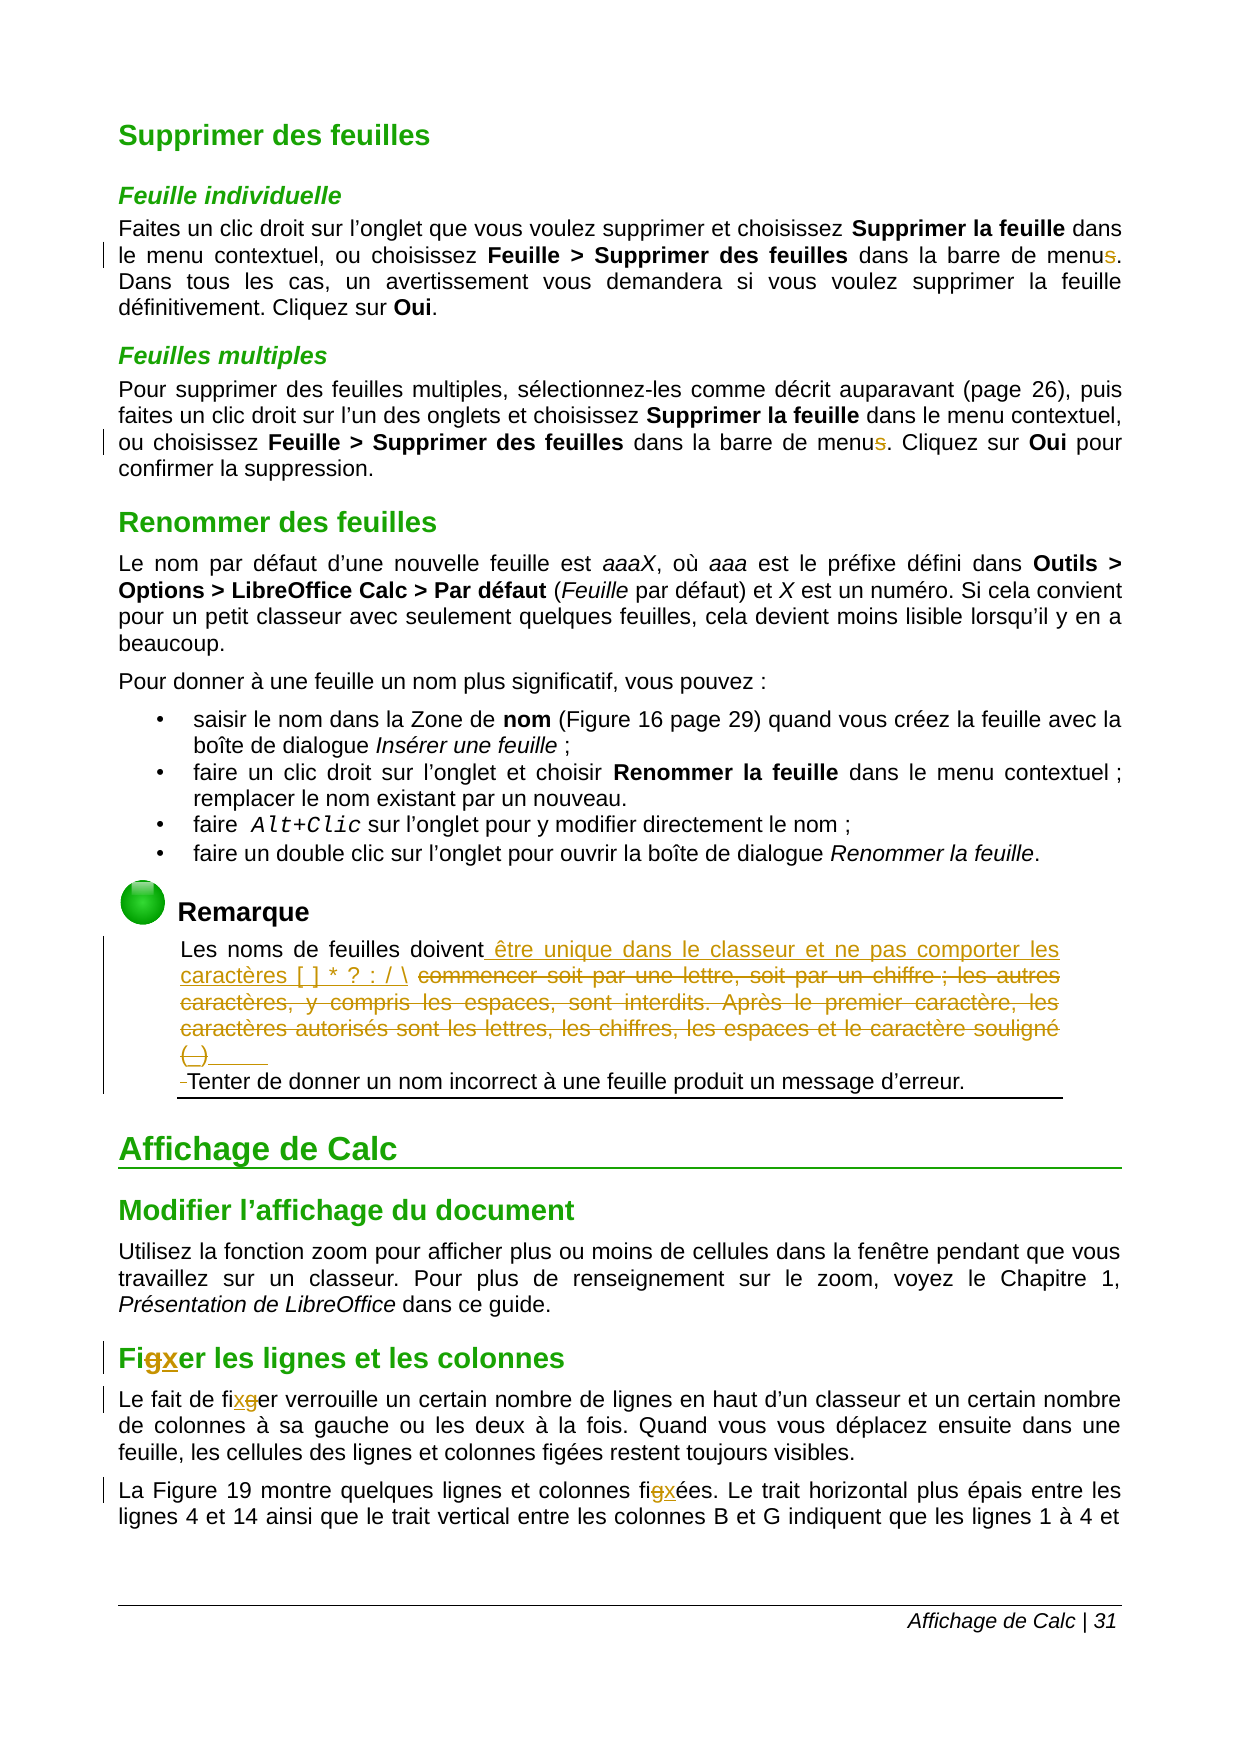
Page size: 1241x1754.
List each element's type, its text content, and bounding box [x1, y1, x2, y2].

text Pour supprimer des feuilles multiples, sélectionnez-les comme décrit auparavant (page 26), puis faites un clic droit sur l’un des onglets et choisissez Supprimer la feuille dans le menu contextuel, ou choisissez Feuille > Supprimer des feuilles dans la barre de menu. Cliquez sur Oui pour confirmer la suppression. [118, 376, 1122, 481]
subtitle Renommer des feuilles [118, 505, 1122, 539]
subtitle Fixer les lignes et les colonnes [118, 1341, 1122, 1374]
text Le fait de fixer verrouille un certain nombre de lignes en haut d’un classeur et un certain nombre de colonnes à sa gauche ou les deux à la fois. Quand vous vous déplacez ensuite dans une feuille, les cellules des lignes et colonnes figées restent toujours visibles. [118, 1386, 1122, 1465]
text Utilisez la fonction zoom pour afficher plus ou moins de cellules dans la fenêtre pendant que vous travaillez sur un classeur. Pour plus de renseignement sur le zoom, voyez le Chapitre 1, Présentation de LibreOffice dans ce guide. [118, 1238, 1122, 1317]
subtitle Supprimer des feuilles [118, 118, 1122, 160]
list faire un double clic sur l’onglet pour ouvrir la boîte de dialogue Renommer la feuille. [156, 839, 1122, 866]
text La Figure 19 montre quelques lignes et colonnes fixées. Le trait horizontal plus épais entre les lignes 4 et 14 ainsi que le trait vertical entre les colonnes B et G indiquent que les lignes 1 à 4 et [118, 1477, 1122, 1530]
subtitle Feuille individuelle [118, 181, 1122, 209]
subtitle Remarque [118, 878, 1122, 927]
subtitle Feuilles multiples [118, 341, 1122, 370]
subtitle Modifier l’affichage du document [118, 1193, 1122, 1226]
text Les noms de feuilles doivent être unique dans le classeur et ne pas comporter les caractères [ ] * ? : / \ Tenter de donner un nom incorrect à une feuille produit un message d’erreur. [177, 933, 1063, 1097]
text Faites un clic droit sur l’onglet que vous voulez supprimer et choisissez Supprimer la feuille dans le menu contextuel, ou choisissez Feuille > Supprimer des feuilles dans la barre de menu. Dans tous les cas, un avertissement vous demandera si vous voulez supprimer la feuille définitivement. Cliquez sur Oui. [118, 215, 1122, 321]
list faire Alt+Clic sur l’onglet pour y modifier directement le nom ; [156, 811, 1122, 839]
text Pour donner à une feuille un nom plus significatif, vous pouvez : [118, 668, 1122, 694]
text Le nom par défaut d’une nouvelle feuille est aaaX, où aaa est le préfixe défini dans Outils > Options > LibreOffice Calc > Par défaut (Feuille par défaut) et X est un numéro. Si cela convient pour un petit classeur avec seulement quelques feuilles, cela devient moins lisible lorsqu’il y en a beaucoup. [118, 550, 1122, 656]
subtitle Affichage de Calc [118, 1129, 1122, 1167]
list faire un clic droit sur l’onglet et choisir Renommer la feuille dans le menu contextuel ; remplacer le nom existant par un nouveau. [156, 758, 1122, 811]
list saisir le nom dans la Zone de nom (Figure 16 page 29) quand vous créez la feuille avec la boîte de dialogue Insérer une feuille ; [156, 706, 1122, 758]
